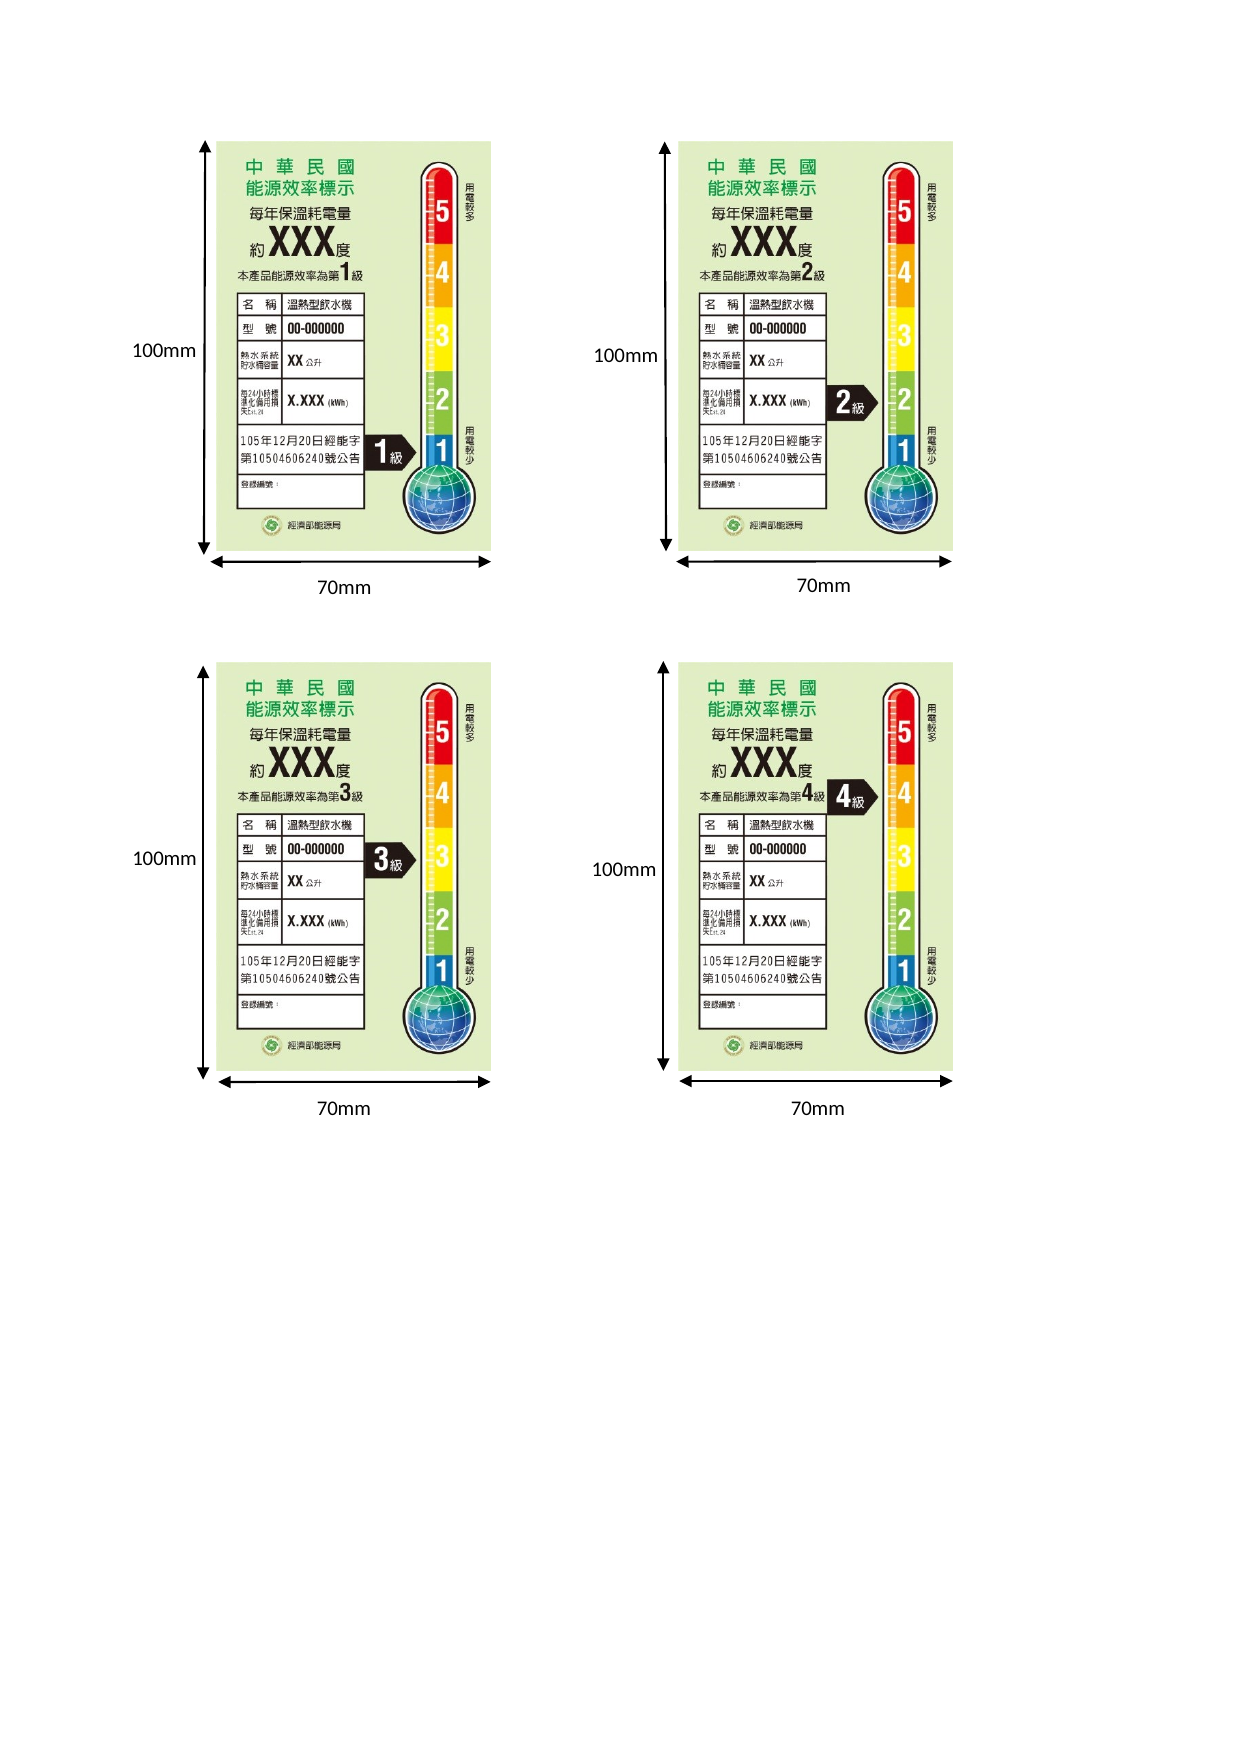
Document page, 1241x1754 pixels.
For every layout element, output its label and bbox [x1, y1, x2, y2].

picture [116, 141, 491, 614]
picture [576, 831, 677, 901]
picture [117, 662, 491, 1136]
picture [578, 141, 953, 610]
picture [678, 662, 953, 1133]
